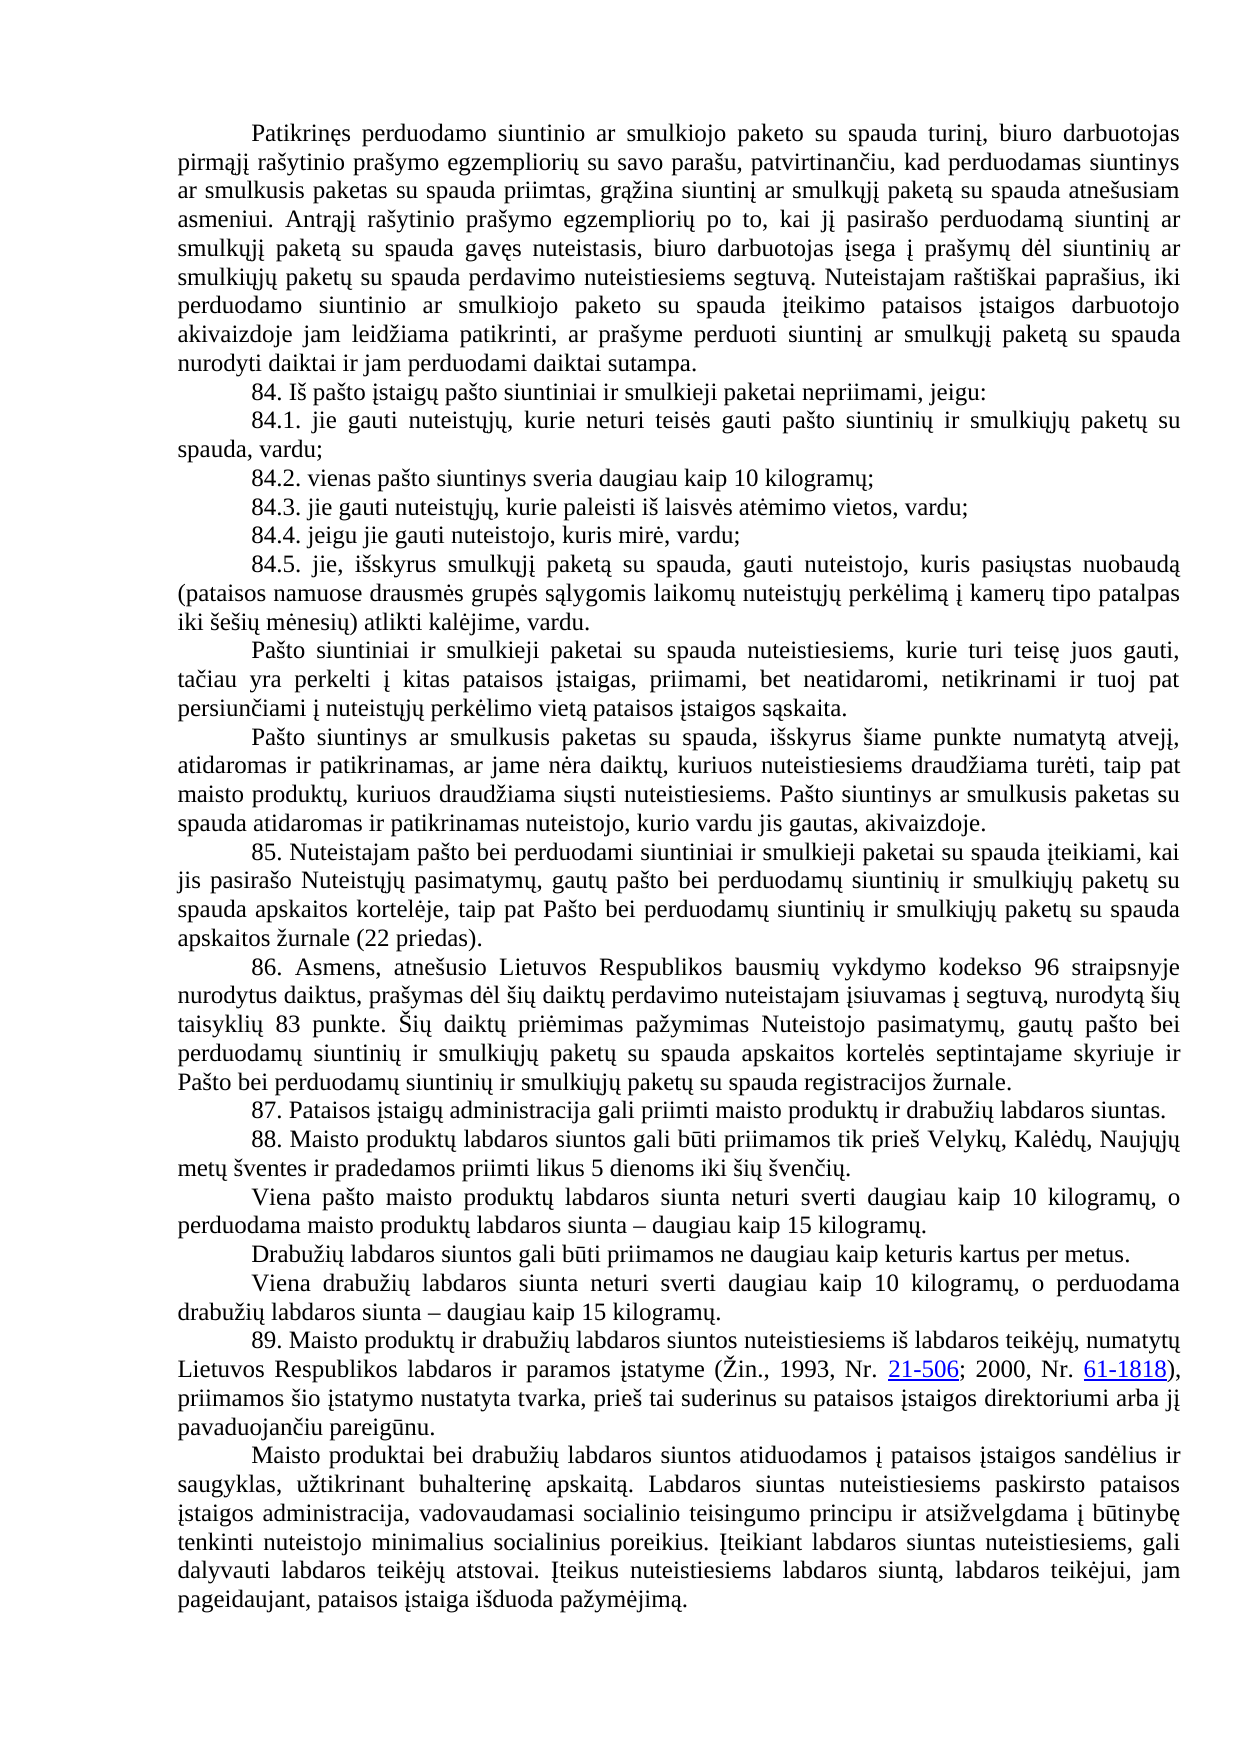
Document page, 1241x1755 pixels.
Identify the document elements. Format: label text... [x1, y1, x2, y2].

text 87. Pataisos įstaigų administracija gali priimti maisto produktų ir drabužių labdaros siuntas. [177, 1096, 1181, 1124]
text Pašto siuntiniai ir smulkieji paketai su spauda nuteistiesiems, kurie turi teisę juos gauti, tačiau yra perkelti į kitas pataisos įstaigas, priimami, bet neatidaromi, netikrinami ir tuoj pat persiunčiami į nuteistųjų perkėlimo vietą pataisos įstaigos sąskaita. [177, 636, 1181, 722]
text Maisto produktai bei drabužių labdaros siuntos atiduodamos į pataisos įstaigos sandėlius ir saugyklas, užtikrinant buhalterinę apskaitą. Labdaros siuntas nuteistiesiems paskirsto pataisos įstaigos administracija, vadovaudamasi socialinio teisingumo principu ir atsižvelgdama į būtinybę tenkinti nuteistojo minimalius socialinius poreikius. Įteikiant labdaros siuntas nuteistiesiems, gali dalyvauti labdaros teikėjų atstovai. Įteikus nuteistiesiems labdaros siuntą, labdaros teikėjui, jam pageidaujant, pataisos įstaiga išduoda pažymėjimą. [177, 1441, 1181, 1613]
text 84.3. jie gauti nuteistųjų, kurie paleisti iš laisvės atėmimo vietos, vardu; [177, 492, 1181, 521]
text 85. Nuteistajam pašto bei perduodami siuntiniai ir smulkieji paketai su spauda įteikiami, kai jis pasirašo Nuteistųjų pasimatymų, gautų pašto bei perduodamų siuntinių ir smulkiųjų paketų su spauda apskaitos kortelėje, taip pat Pašto bei perduodamų siuntinių ir smulkiųjų paketų su spauda apskaitos žurnale (22 priedas). [177, 837, 1181, 952]
text Viena pašto maisto produktų labdaros siunta neturi sverti daugiau kaip 10 kilogramų, o perduodama maisto produktų labdaros siunta – daugiau kaip 15 kilogramų. [177, 1182, 1181, 1239]
text 86. Asmens, atnešusio Lietuvos Respublikos bausmių vykdymo kodekso 96 straipsnyje nurodytus daiktus, prašymas dėl šių daiktų perdavimo nuteistajam įsiuvamas į segtuvą, nurodytą šių taisyklių 83 punkte. Šių daiktų priėmimas pažymimas Nuteistojo pasimatymų, gautų pašto bei perduodamų siuntinių ir smulkiųjų paketų su spauda apskaitos kortelės septintajame skyriuje ir Pašto bei perduodamų siuntinių ir smulkiųjų paketų su spauda registracijos žurnale. [177, 952, 1181, 1096]
text 84.5. jie, išskyrus smulkųjį paketą su spauda, gauti nuteistojo, kuris pasiųstas nuobaudą (pataisos namuose drausmės grupės sąlygomis laikomų nuteistųjų perkėlimą į kamerų tipo patalpas iki šešių mėnesių) atlikti kalėjime, vardu. [177, 549, 1181, 636]
text 84.1. jie gauti nuteistųjų, kurie neturi teisės gauti pašto siuntinių ir smulkiųjų paketų su spauda, vardu; [177, 406, 1181, 463]
text 84.2. vienas pašto siuntinys sveria daugiau kaip 10 kilogramų; [177, 463, 1181, 492]
text Drabužių labdaros siuntos gali būti priimamos ne daugiau kaip keturis kartus per metus. [177, 1239, 1181, 1268]
text Pašto siuntinys ar smulkusis paketas su spauda, išskyrus šiame punkte numatytą atvejį, atidaromas ir patikrinamas, ar jame nėra daiktų, kuriuos nuteistiesiems draudžiama turėti, taip pat maisto produktų, kuriuos draudžiama siųsti nuteistiesiems. Pašto siuntinys ar smulkusis paketas su spauda atidaromas ir patikrinamas nuteistojo, kurio vardu jis gautas, akivaizdoje. [177, 722, 1181, 837]
text Viena drabužių labdaros siunta neturi sverti daugiau kaip 10 kilogramų, o perduodama drabužių labdaros siunta – daugiau kaip 15 kilogramų. [177, 1268, 1181, 1326]
text 84. Iš pašto įstaigų pašto siuntiniai ir smulkieji paketai nepriimami, jeigu: [177, 377, 1181, 406]
text 89. Maisto produktų ir drabužių labdaros siuntos nuteistiesiems iš labdaros teikėjų, numatytų Lietuvos Respublikos labdaros ir paramos įstatyme (Žin., 1993, Nr. 21-506; 2000, Nr. 61-1818), priimamos šio įstatymo nustatyta tvarka, prieš tai suderinus su pataisos įstaigos direktoriumi arba jį pavaduojančiu pareigūnu. [177, 1326, 1181, 1441]
text 84.4. jeigu jie gauti nuteistojo, kuris mirė, vardu; [177, 521, 1181, 549]
text Patikrinęs perduodamo siuntinio ar smulkiojo paketo su spauda turinį, biuro darbuotojas pirmąjį rašytinio prašymo egzempliorių su savo parašu, patvirtinančiu, kad perduodamas siuntinys ar smulkusis paketas su spauda priimtas, grąžina siuntinį ar smulkųjį paketą su spauda atnešusiam asmeniui. Antrąjį rašytinio prašymo egzempliorių po to, kai jį pasirašo perduodamą siuntinį ar smulkųjį paketą su spauda gavęs nuteistasis, biuro darbuotojas įsega į prašymų dėl siuntinių ar smulkiųjų paketų su spauda perdavimo nuteistiesiems segtuvą. Nuteistajam raštiškai paprašius, iki perduodamo siuntinio ar smulkiojo paketo su spauda įteikimo pataisos įstaigos darbuotojo akivaizdoje jam leidžiama patikrinti, ar prašyme perduoti siuntinį ar smulkųjį paketą su spauda nurodyti daiktai ir jam perduodami daiktai sutampa. [177, 118, 1181, 377]
text 88. Maisto produktų labdaros siuntos gali būti priimamos tik prieš Velykų, Kalėdų, Naujųjų metų šventes ir pradedamos priimti likus 5 dienoms iki šių švenčių. [177, 1124, 1181, 1182]
